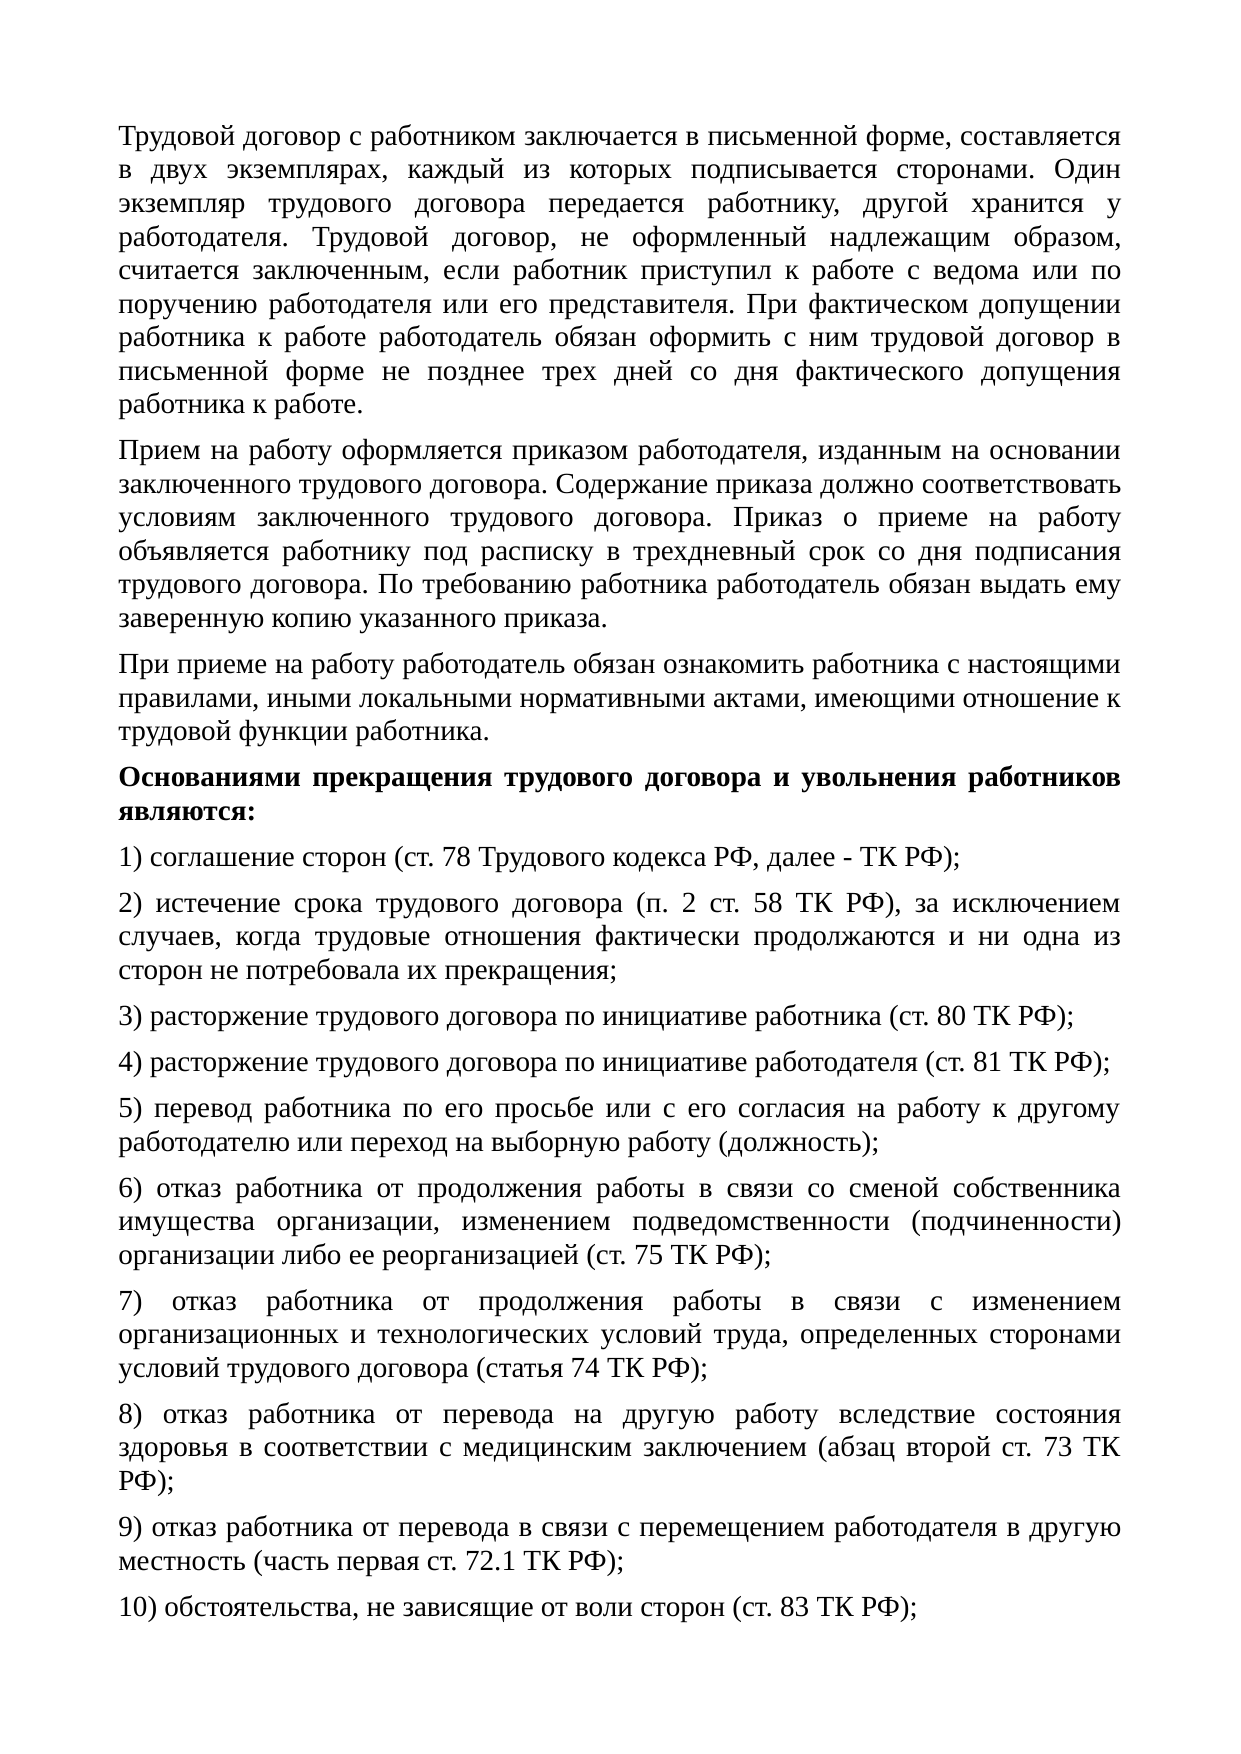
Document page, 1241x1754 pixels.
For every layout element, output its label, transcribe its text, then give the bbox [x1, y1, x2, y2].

text 3) расторжение трудового договора по инициативе работника (ст. 80 ТК РФ); [118, 998, 1122, 1032]
text 9) отказ работника от перевода в связи с перемещением работодателя в другую местность (часть первая ст. 72.1 ТК РФ); [118, 1509, 1122, 1576]
text Прием на работу оформляется приказом работодателя, изданным на основании заключенного трудового договора. Содержание приказа должно соответствовать условиям заключенного трудового договора. Приказ о приеме на работу объявляется работнику под расписку в трехдневный срок со дня подписания трудового договора. По требованию работника работодатель обязан выдать ему заверенную копию указанного приказа. [118, 432, 1122, 634]
text 2) истечение срока трудового договора (п. 2 ст. 58 ТК РФ), за исключением случаев, когда трудовые отношения фактически продолжаются и ни одна из сторон не потребовала их прекращения; [118, 885, 1122, 986]
text 8) отказ работника от перевода на другую работу вследствие состояния здоровья в соответствии с медицинским заключением (абзац второй ст. 73 ТК РФ); [118, 1396, 1122, 1497]
text Трудовой договор с работником заключается в письменной форме, составляется в двух экземплярах, каждый из которых подписывается сторонами. Один экземпляр трудового договора передается работнику, другой хранится у работодателя. Трудовой договор, не оформленный надлежащим образом, считается заключенным, если работник приступил к работе с ведома или по поручению работодателя или его представителя. При фактическом допущении работника к работе работодатель обязан оформить с ним трудовой договор в письменной форме не позднее трех дней со дня фактического допущения работника к работе. [118, 118, 1122, 420]
text 7) отказ работника от продолжения работы в связи с изменением организационных и технологических условий труда, определенных сторонами условий трудового договора (статья 74 ТК РФ); [118, 1283, 1122, 1383]
text 1) соглашение сторон (ст. 78 Трудового кодекса РФ, далее - ТК РФ); [118, 839, 1122, 872]
text Основаниями прекращения трудового договора и увольнения работников являются: [118, 759, 1122, 826]
text 5) перевод работника по его просьбе или с его согласия на работу к другому работодателю или переход на выборную работу (должность); [118, 1090, 1122, 1157]
text При приеме на работу работодатель обязан ознакомить работника с настоящими правилами, иными локальными нормативными актами, имеющими отношение к трудовой функции работника. [118, 646, 1122, 747]
text 6) отказ работника от продолжения работы в связи со сменой собственника имущества организации, изменением подведомственности (подчиненности) организации либо ее реорганизацией (ст. 75 ТК РФ); [118, 1170, 1122, 1270]
text 10) обстоятельства, не зависящие от воли сторон (ст. 83 ТК РФ); [118, 1589, 1122, 1622]
text 4) расторжение трудового договора по инициативе работодателя (ст. 81 ТК РФ); [118, 1044, 1122, 1078]
